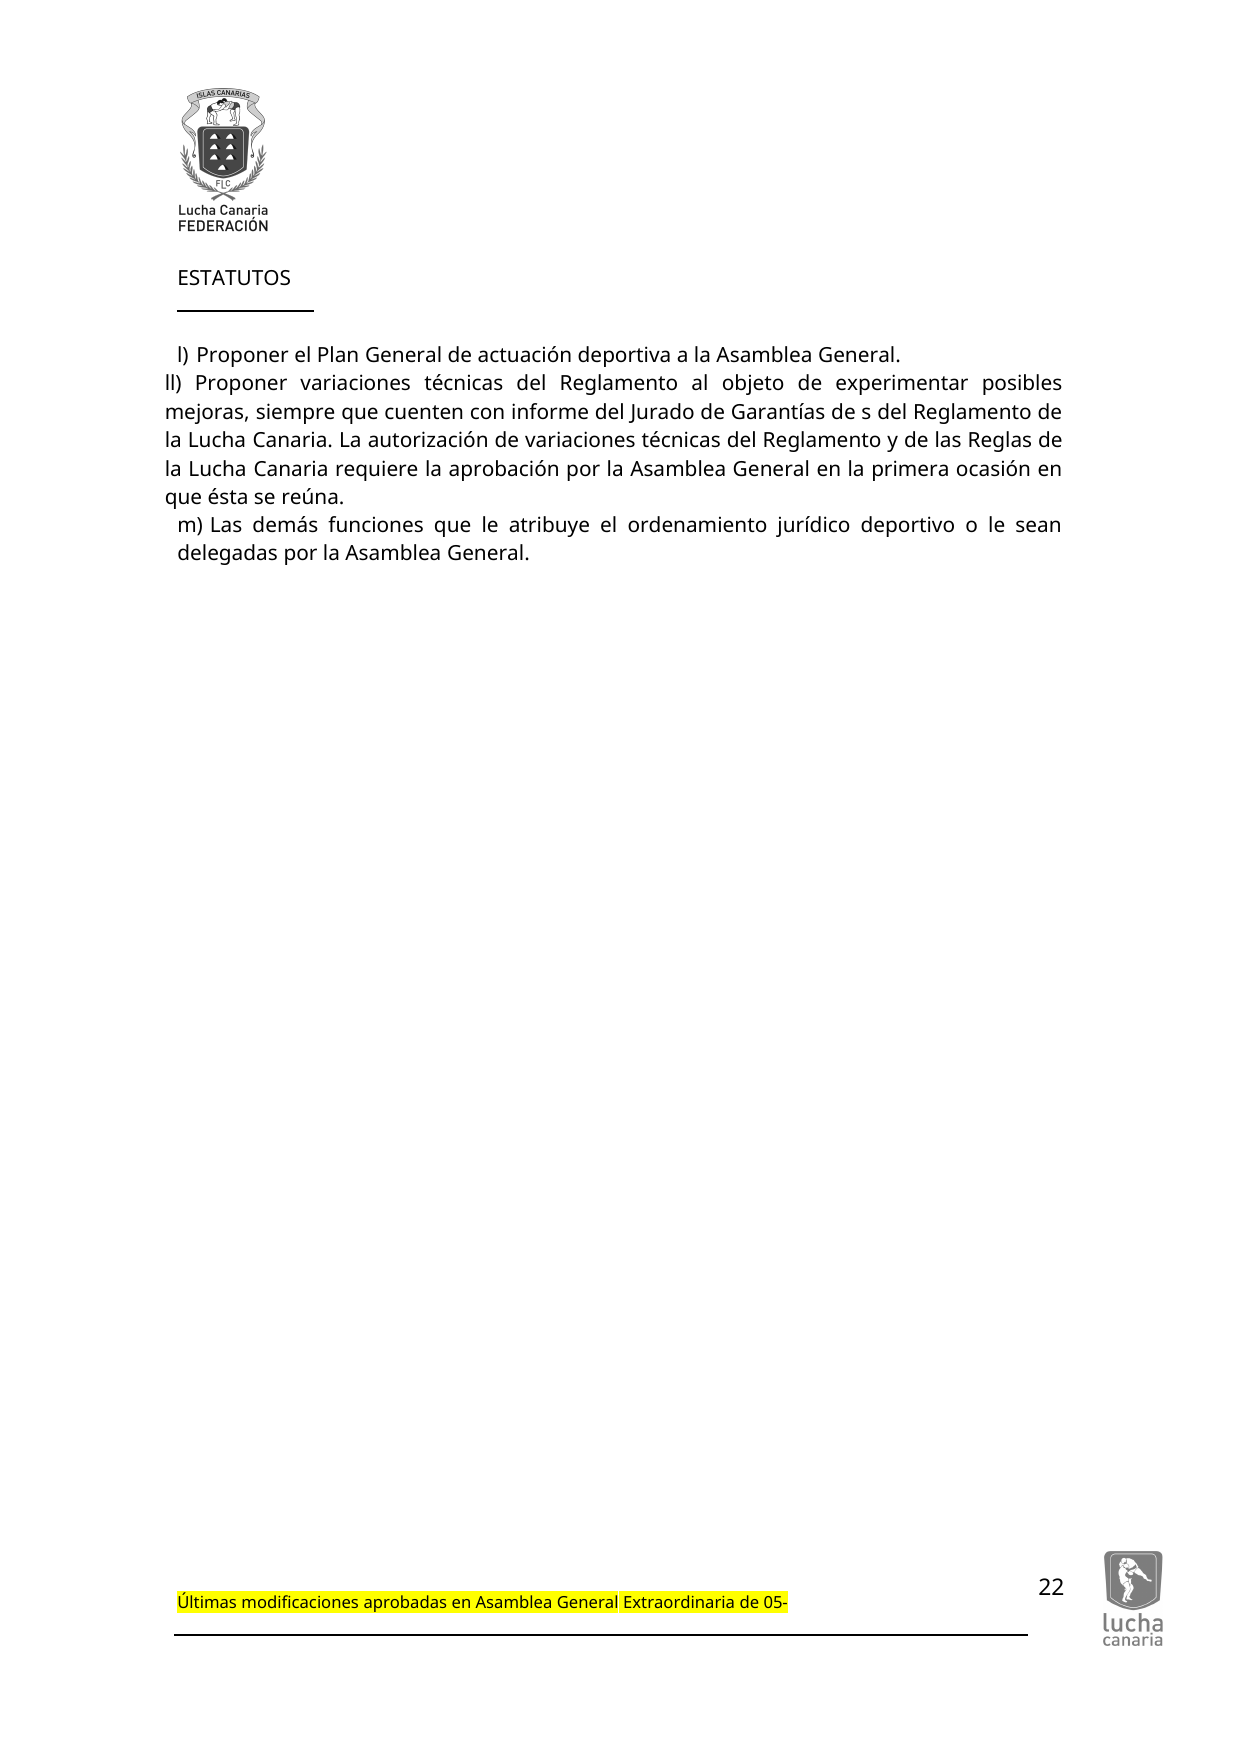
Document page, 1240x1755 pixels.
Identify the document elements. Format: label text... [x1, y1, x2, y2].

list Proponer el Plan General de actuación deportiva a la Asamblea General. [177, 340, 1075, 368]
list Las demás funciones que le atribuye el ordenamiento jurídico deportivo o le sean delegadas por la Asamblea General. [177, 511, 1063, 566]
text ll) Proponer variaciones técnicas del Reglamento al objeto de experimentar posibles mejoras, siempre que cuenten con informe del Jurado de Garantías de s del Reglamento de la Lucha Canaria. La autorización de variaciones técnicas del Reglamento y de las Reglas de la Lucha Canaria requiere la aprobación por la Asamblea General en la primera ocasión en que ésta se reúna. [164, 368, 1063, 511]
